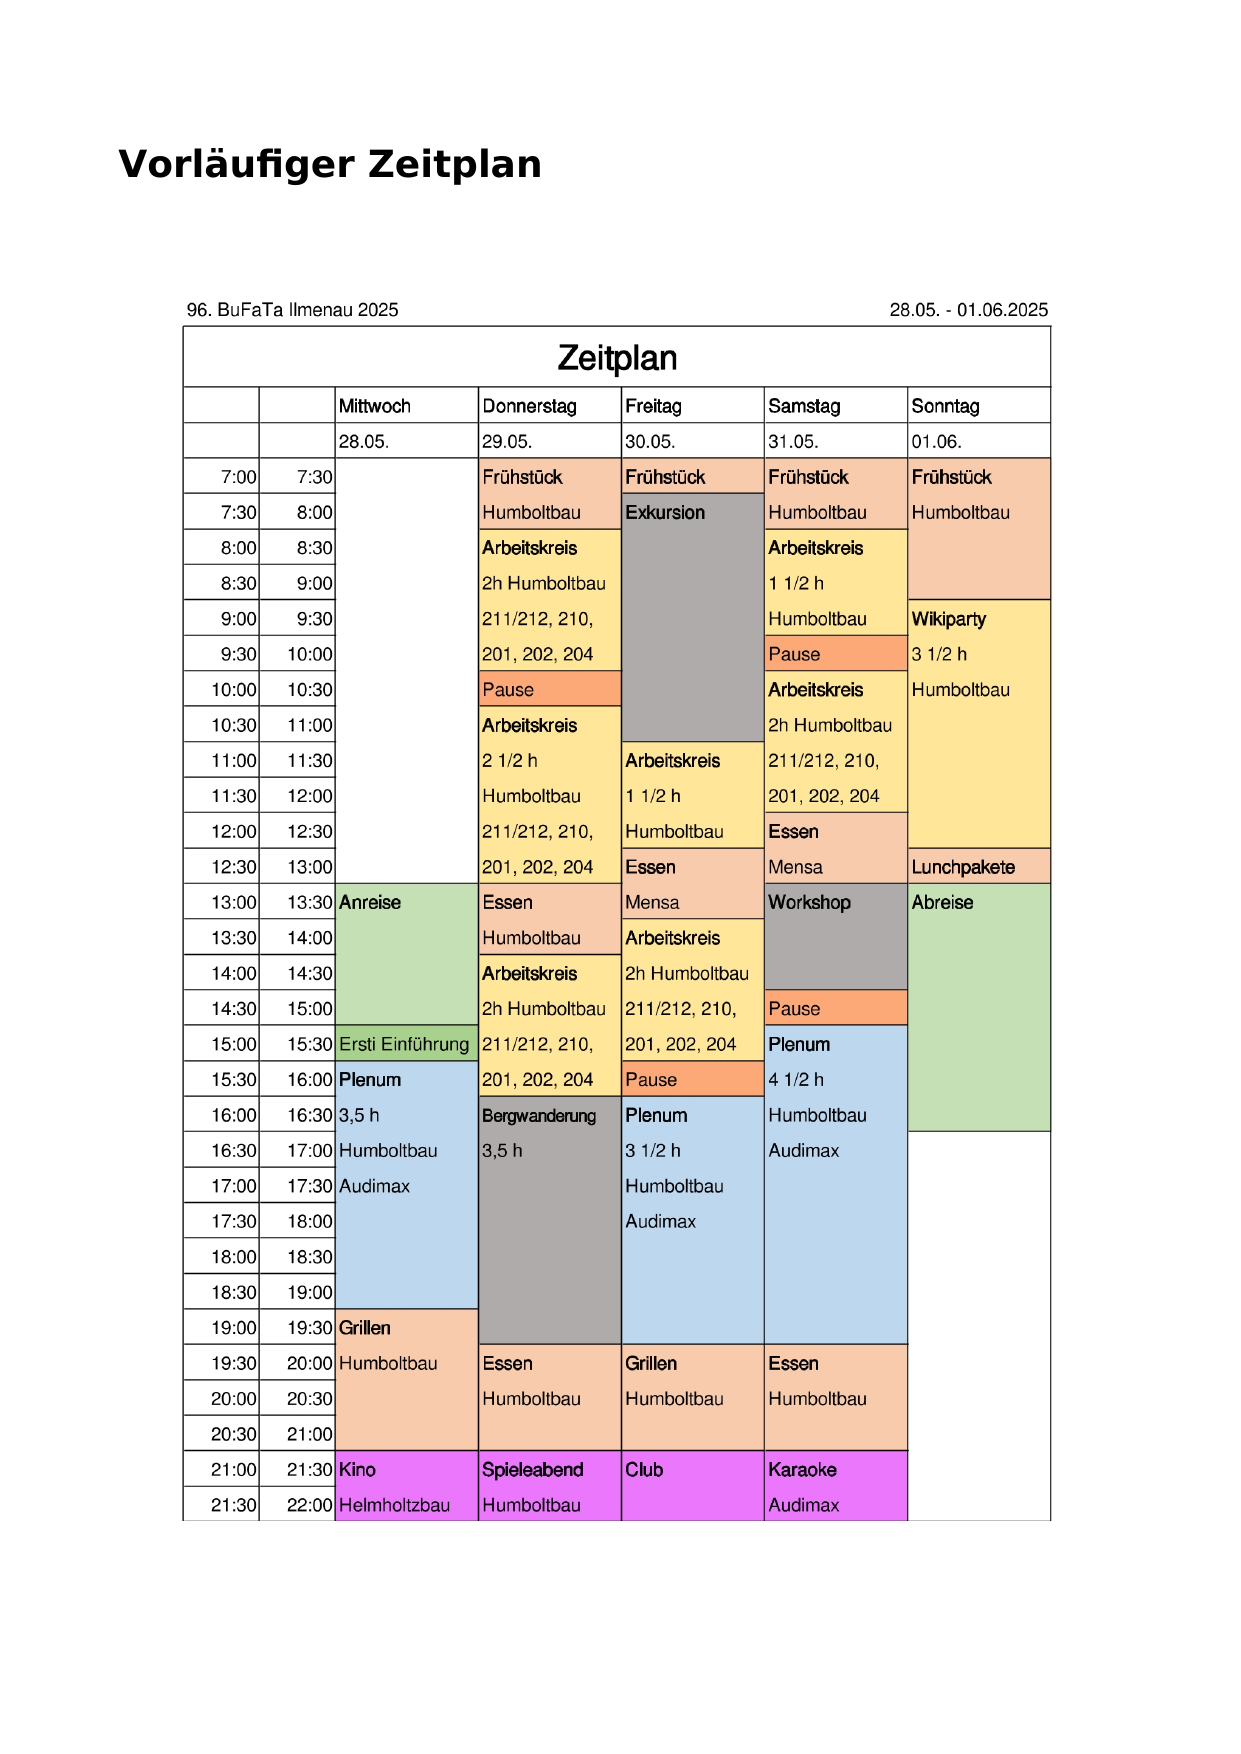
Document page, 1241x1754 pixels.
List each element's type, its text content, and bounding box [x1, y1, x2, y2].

picture [118, 199, 1123, 1620]
subtitle Vorläufiger Zeitplan [118, 143, 1122, 187]
